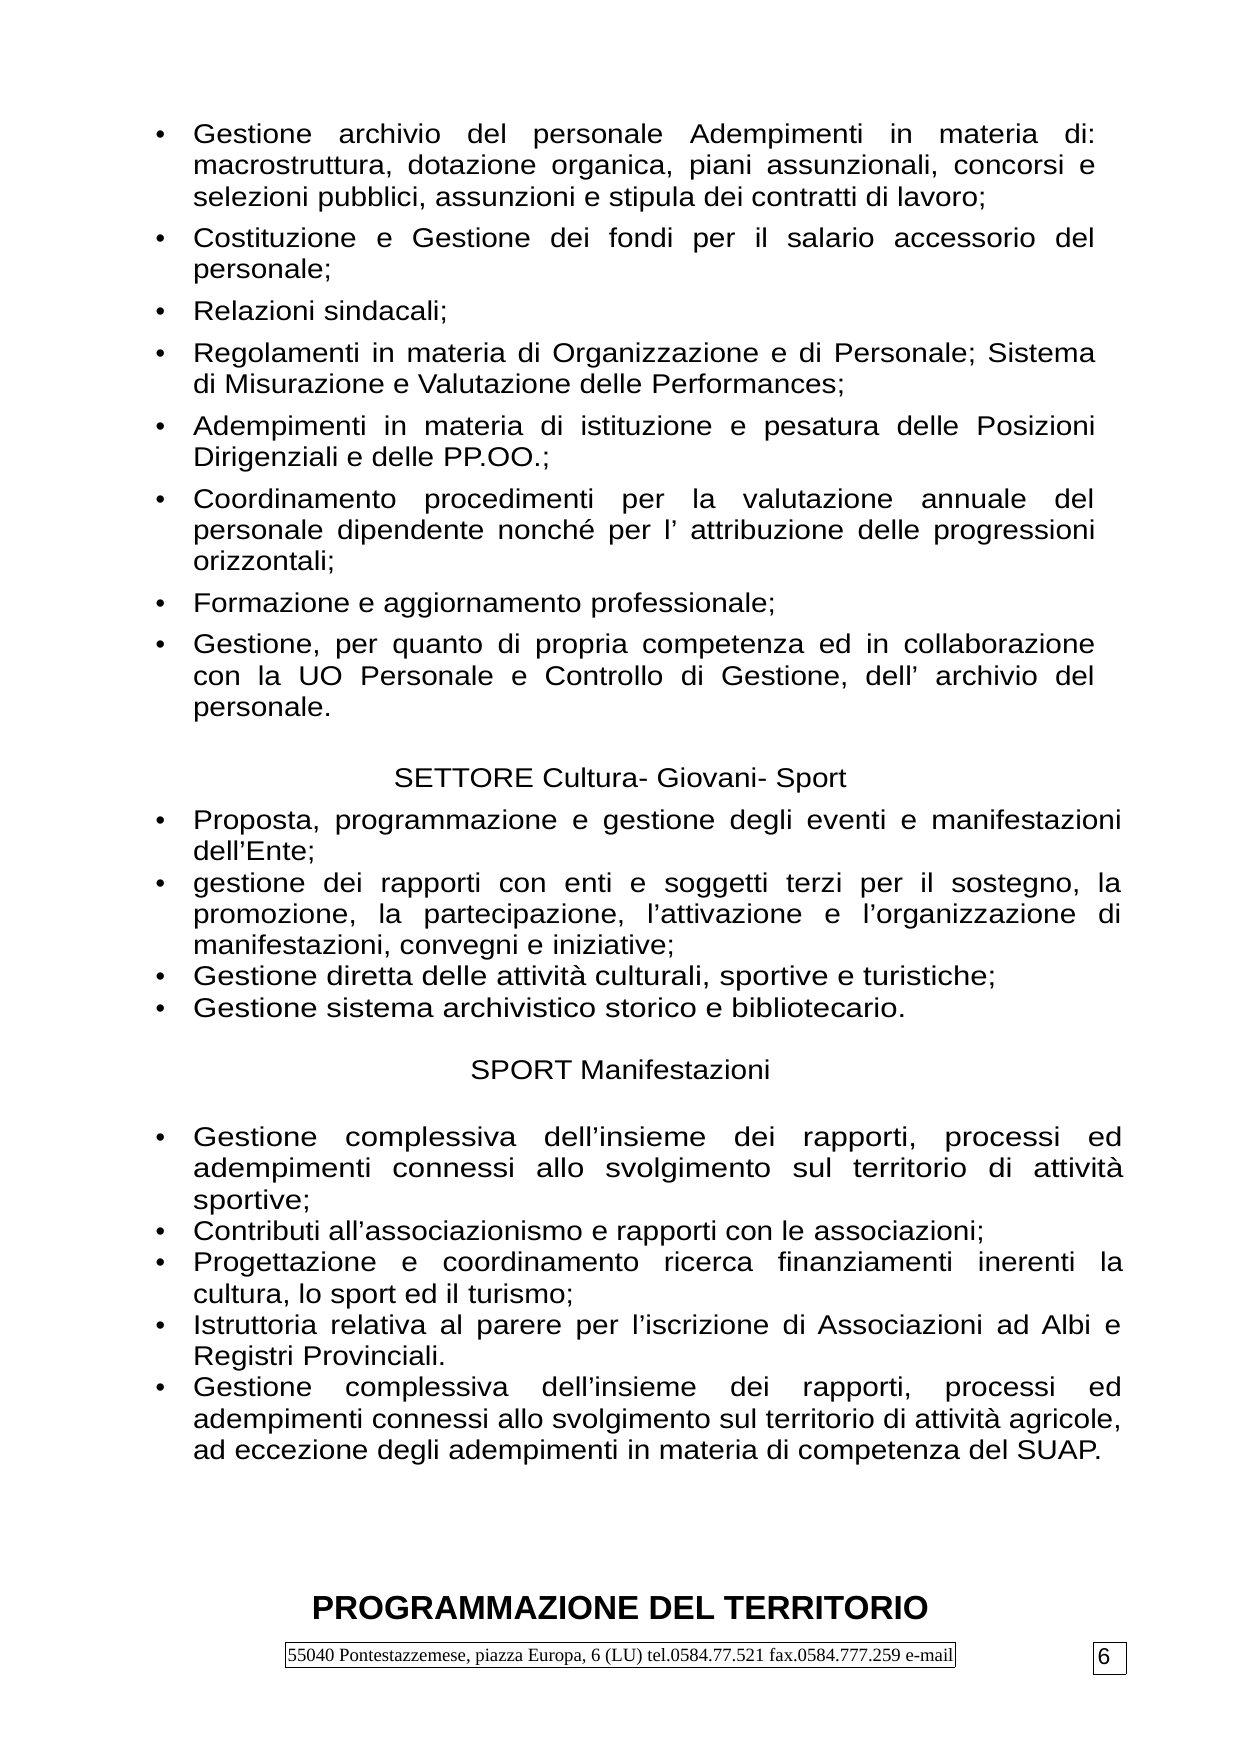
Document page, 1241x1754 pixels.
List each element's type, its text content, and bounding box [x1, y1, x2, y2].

subtitle PROGRAMMAZIONE DEL TERRITORIO [134, 1588, 1106, 1627]
list Costituzione e Gestione dei fondi per il salario accessorio del personale; [155, 222, 1095, 285]
list Progettazione e coordinamento ricerca finanziamenti inerenti la cultura, lo sport ed il turismo; [155, 1246, 1123, 1309]
list Regolamenti in materia di Organizzazione e di Personale; Sistema di Misurazione e Valutazione delle Performances; [155, 337, 1095, 399]
subtitle SPORT Manifestazioni [134, 1054, 1106, 1085]
list Gestione, per quanto di propria competenza ed in collaborazione con la UO Personale e Controllo di Gestione, dell’ archivio del personale. [155, 628, 1095, 722]
list Proposta, programmazione e gestione degli eventi e manifestazioni dell’Ente; [155, 804, 1123, 867]
list Adempimenti in materia di istituzione e pesatura delle Posizioni Dirigenziali e delle PP.OO.; [155, 410, 1095, 472]
list Gestione diretta delle attività culturali, sportive e turistiche; [155, 960, 1146, 992]
list Gestione archivio del personale Adempimenti in materia di: macrostruttura, dotazione organica, piani assunzionali, concorsi e selezioni pubblici, assunzioni e stipula dei contratti di lavoro; [155, 118, 1095, 212]
list Relazioni sindacali; [155, 295, 1095, 326]
list Istruttoria relativa al parere per l’iscrizione di Associazioni ad Albi e Registri Provinciali. [155, 1309, 1123, 1371]
list Formazione e aggiornamento professionale; [155, 587, 1095, 618]
list Contributi all’associazionismo e rapporti con le associazioni; [155, 1215, 1146, 1246]
subtitle SETTORE Cultura- Giovani- Sport [134, 762, 1106, 794]
list Gestione complessiva dell’insieme dei rapporti, processi ed adempimenti connessi allo svolgimento sul territorio di attività agricole, ad eccezione degli adempimenti in materia di competenza del SUAP. [155, 1371, 1123, 1465]
list Coordinamento procedimenti per la valutazione annuale del personale dipendente nonché per l’ attribuzione delle progressioni orizzontali; [155, 483, 1095, 576]
list gestione dei rapporti con enti e soggetti terzi per il sostegno, la promozione, la partecipazione, l’attivazione e l’organizzazione di manifestazioni, convegni e iniziative; [155, 867, 1123, 960]
list Gestione sistema archivistico storico e bibliotecario. [155, 992, 1146, 1023]
list Gestione complessiva dell’insieme dei rapporti, processi ed adempimenti connessi allo svolgimento sul territorio di attività sportive; [155, 1121, 1123, 1215]
